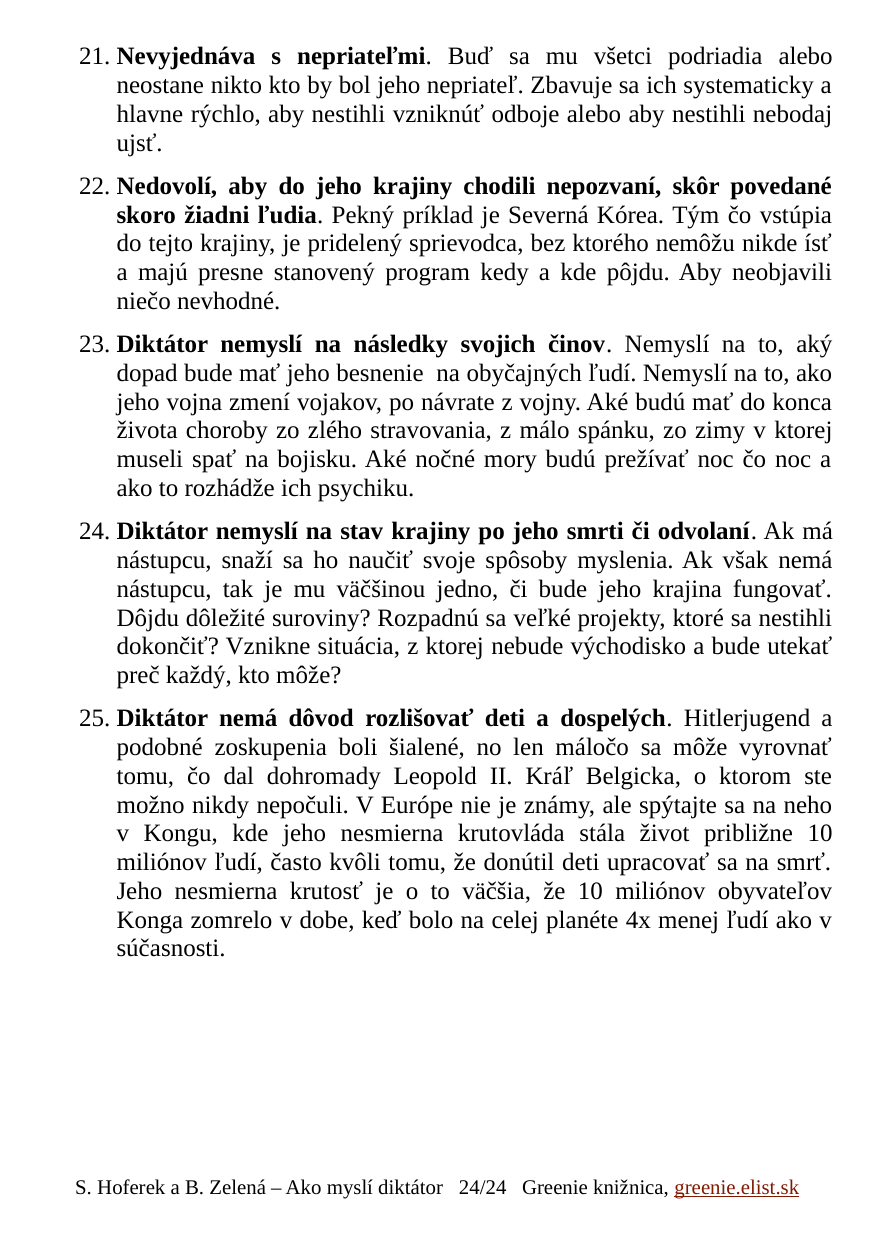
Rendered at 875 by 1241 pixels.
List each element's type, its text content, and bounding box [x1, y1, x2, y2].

list Diktátor nemyslí na stav krajiny po jeho smrti či odvolaní. Ak má nástupcu, snaží sa ho naučiť svoje spôsoby myslenia. Ak však nemá nástupcu, tak je mu väčšinou jedno, či bude jeho krajina fungovať. Dôjdu dôležité suroviny? Rozpadnú sa veľké projekty, ktoré sa nestihli dokončiť? Vznikne situácia, z ktorej nebude východisko a bude utekať preč každý, kto môže? [79, 516, 833, 689]
list Diktátor nemyslí na následky svojich činov. Nemyslí na to, aký dopad bude mať jeho besnenie na obyčajných ľudí. Nemyslí na to, ako jeho vojna zmení vojakov, po návrate z vojny. Aké budú mať do konca života choroby zo zlého stravovania, z málo spánku, zo zimy v ktorej museli spať na bojisku. Aké nočné mory budú prežívať noc čo noc a ako to rozhádže ich psychiku. [79, 329, 833, 502]
list Nedovolí, aby do jeho krajiny chodili nepozvaní, skôr povedané skoro žiadni ľudia. Pekný príklad je Severná Kórea. Tým čo vstúpia do tejto krajiny, je pridelený sprievodca, bez ktorého nemôžu nikde ísť a majú presne stanovený program kedy a kde pôjdu. Aby neobjavili niečo nevhodné. [79, 171, 833, 315]
list Diktátor nemá dôvod rozlišovať deti a dospelých. Hitlerjugend a podobné zoskupenia boli šialené, no len máločo sa môže vyrovnať tomu, čo dal dohromady Leopold II. Kráľ Belgicka, o ktorom ste možno nikdy nepočuli. V Európe nie je známy, ale spýtajte sa na neho v Kongu, kde jeho nesmierna krutovláda stála život približne 10 miliónov ľudí, často kvôli tomu, že donútil deti upracovať sa na smrť. Jeho nesmierna krutosť je o to väčšia, že 10 miliónov obyvateľov Konga zomrelo v dobe, keď bolo na celej planéte 4x menej ľudí ako v súčasnosti. [79, 703, 833, 962]
list Nevyjednáva s nepriateľmi. Buď sa mu všetci podriadia alebo neostane nikto kto by bol jeho nepriateľ. Zbavuje sa ich systematicky a hlavne rýchlo, aby nestihli vzniknúť odboje alebo aby nestihli nebodaj ujsť. [79, 41, 833, 156]
